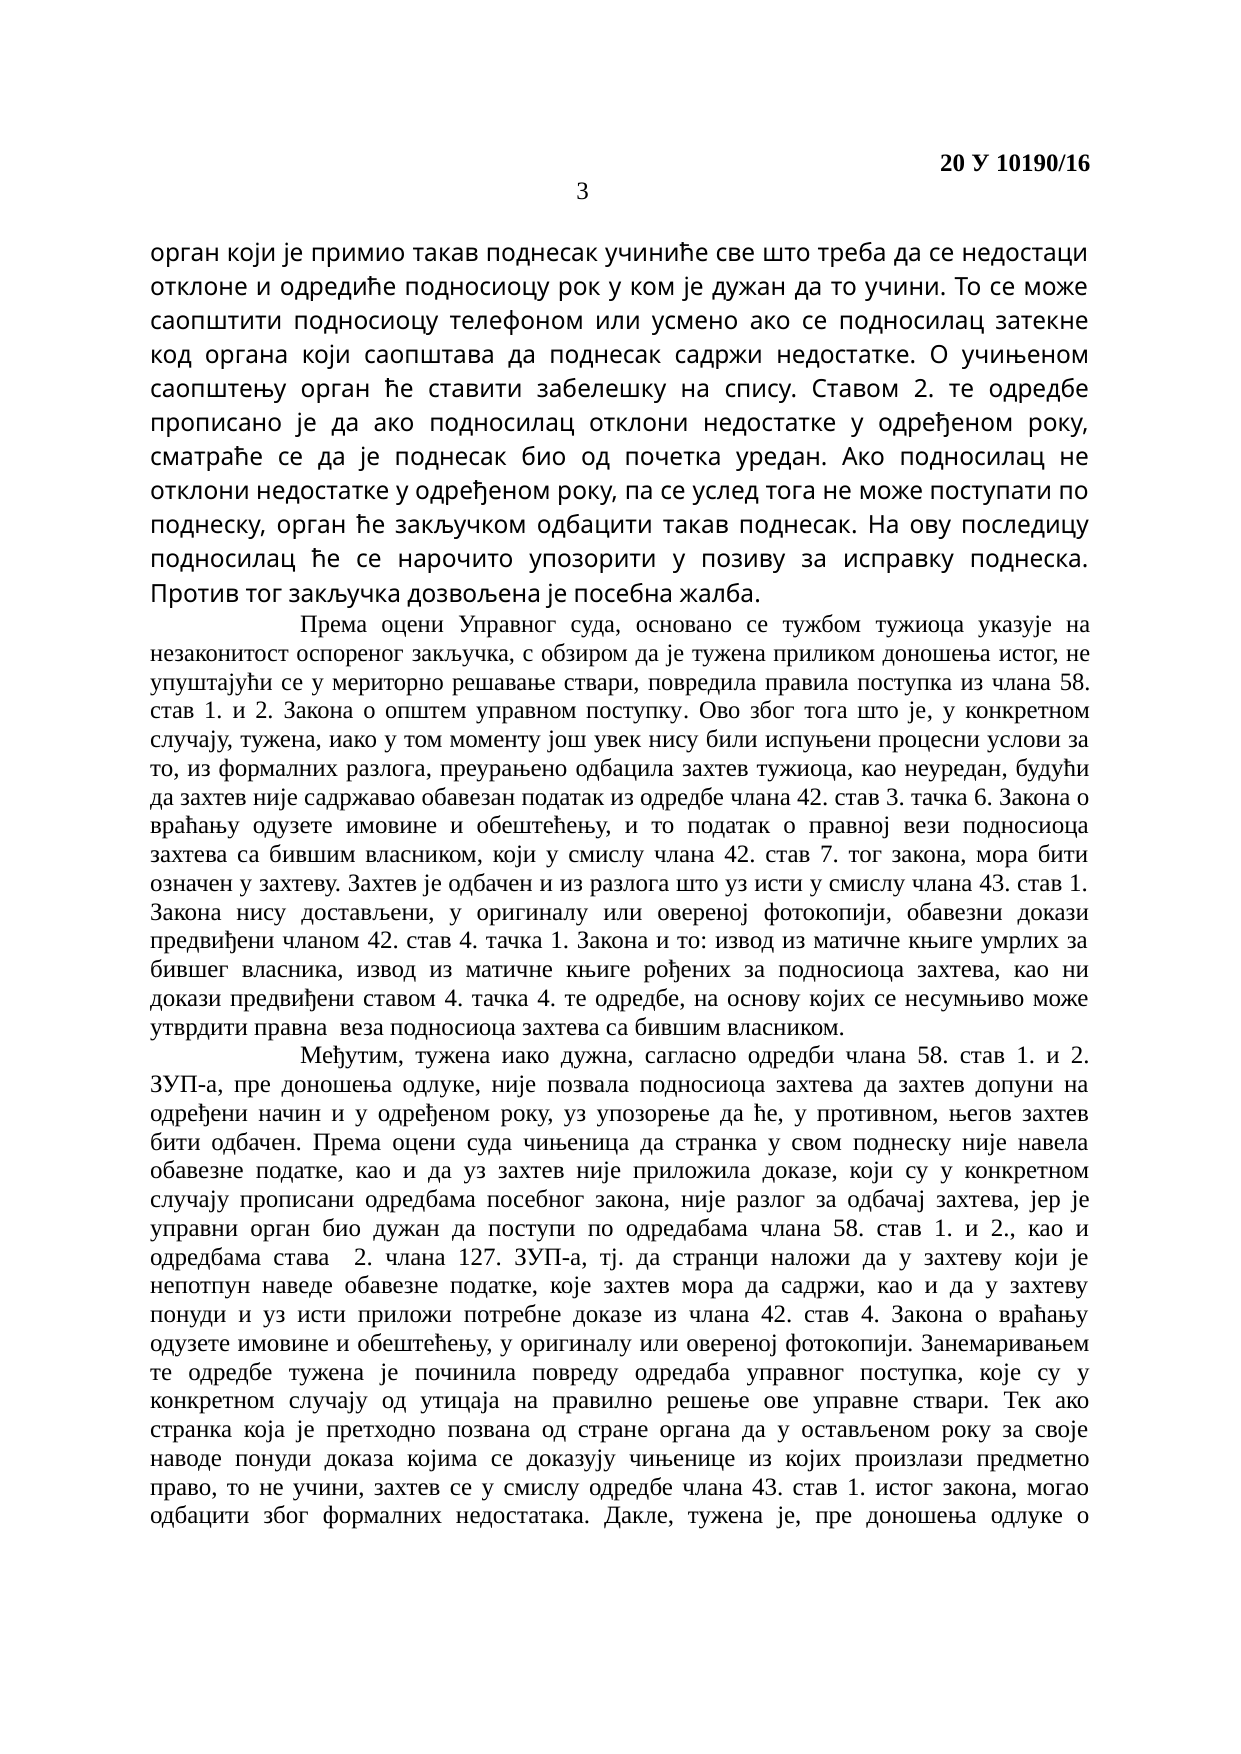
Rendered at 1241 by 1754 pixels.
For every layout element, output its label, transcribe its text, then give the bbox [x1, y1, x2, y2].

text Међутим, тужена иако дужна, сагласно одредби члана 58. став 1. и 2. ЗУП-а, пре доношења одлуке, није позвала подносиоца захтева да захтев допуни на одређени начин и у одређеном року, уз упозорење да ће, у противном, његов захтев бити одбачен. Према оцени суда чињеница да странка у свом поднеску није навела обавезне податке, као и да уз захтев није приложила доказе, који су у конкретном случају прописани одредбама посебног закона, није разлог за одбачај захтева, јер је управни орган био дужан да поступи по одредабама члана 58. став 1. и 2., као и одредбама става 2. члана 127. ЗУП-а, тј. да странци наложи да у захтеву који је непотпун наведе обавезне податке, које захтев мора да садржи, као и да у захтеву понуди и уз исти приложи потребне доказе из члана 42. став 4. Закона о враћању одузете имовине и обештећењу, у оригиналу или овереној фотокопији. Занемаривањем те одредбе тужена је починила повреду одредаба управног поступка, које су у конкретном случају од утицаја на правилно решење ове управне ствари. Тек ако странка која је претходно позвана од стране органа да у остављеном року за своје наводе понуди доказа којима се доказују чињенице из којих произлази предметно право, то не учини, захтев се у смислу одредбе члана 43. став 1. истог закона, могао одбацити због формалних недостатака. Дакле, тужена је, пре доношења одлуке о [150, 1041, 1090, 1529]
text орган који је примио такав поднесак учиниће све што треба да се недостаци отклоне и одредиће подносиоцу рок у ком је дужан да то учини. То се може саопштити подносиоцу телефоном или усмено ако се подносилац затекне код органа који саопштава да поднесак садржи недостатке. О учињеном саопштењу орган ће ставити забелешку на спису. Ставом 2. те одредбе прописано је да ако подносилац отклони недостатке у одређеном року, сматраће се да је поднесак био од почетка уредан. Ако подносилац не отклони недостатке у одређеном року, па се услед тога не може поступати по поднеску, орган ће закључком одбацити такав поднесак. На ову последицу подносилац ће се нарочито упозорити у позиву за исправку поднеска. Против тог закључка дозвољена је посебна жалба. [150, 234, 1090, 609]
text Према оцени Управног суда, основано се тужбом тужиоца указује на незаконитост оспореног закључка, с обзиром да је тужена приликом доношења истог, не упуштајући се у мериторно решавање ствари, повредила правила поступка из члана 58. став 1. и 2. Закона о општем управном поступку. Ово због тога што је, у конкретном случају, тужена, иако у том моменту још увек нису били испуњени процесни услови за то, из формалних разлога, преурањено одбацила захтев тужиоца, као неуредан, будући да захтев није садржавао обавезан податак из одредбе члана 42. став 3. тачка 6. Закона о враћању одузете имовине и обештећењу, и то податак о правној вези подносиоца захтева са бившим власником, који у смислу члана 42. став 7. тог закона, мора бити означен у захтеву. Захтев је одбачен и из разлога што уз исти у смислу члана 43. став 1. Закона нису достављени, у оригиналу или овереној фотокопији, обавезни докази предвиђени чланом 42. став 4. тачка 1. Закона и то: извод из матичне књиге умрлих за бившег власника, извод из матичне књиге рођених за подносиоца захтева, као ни докази предвиђени ставом 4. тачка 4. те одредбе, на основу којих се несумњиво може утврдити правна веза подносиоца захтева са бившим власником. [150, 609, 1090, 1041]
